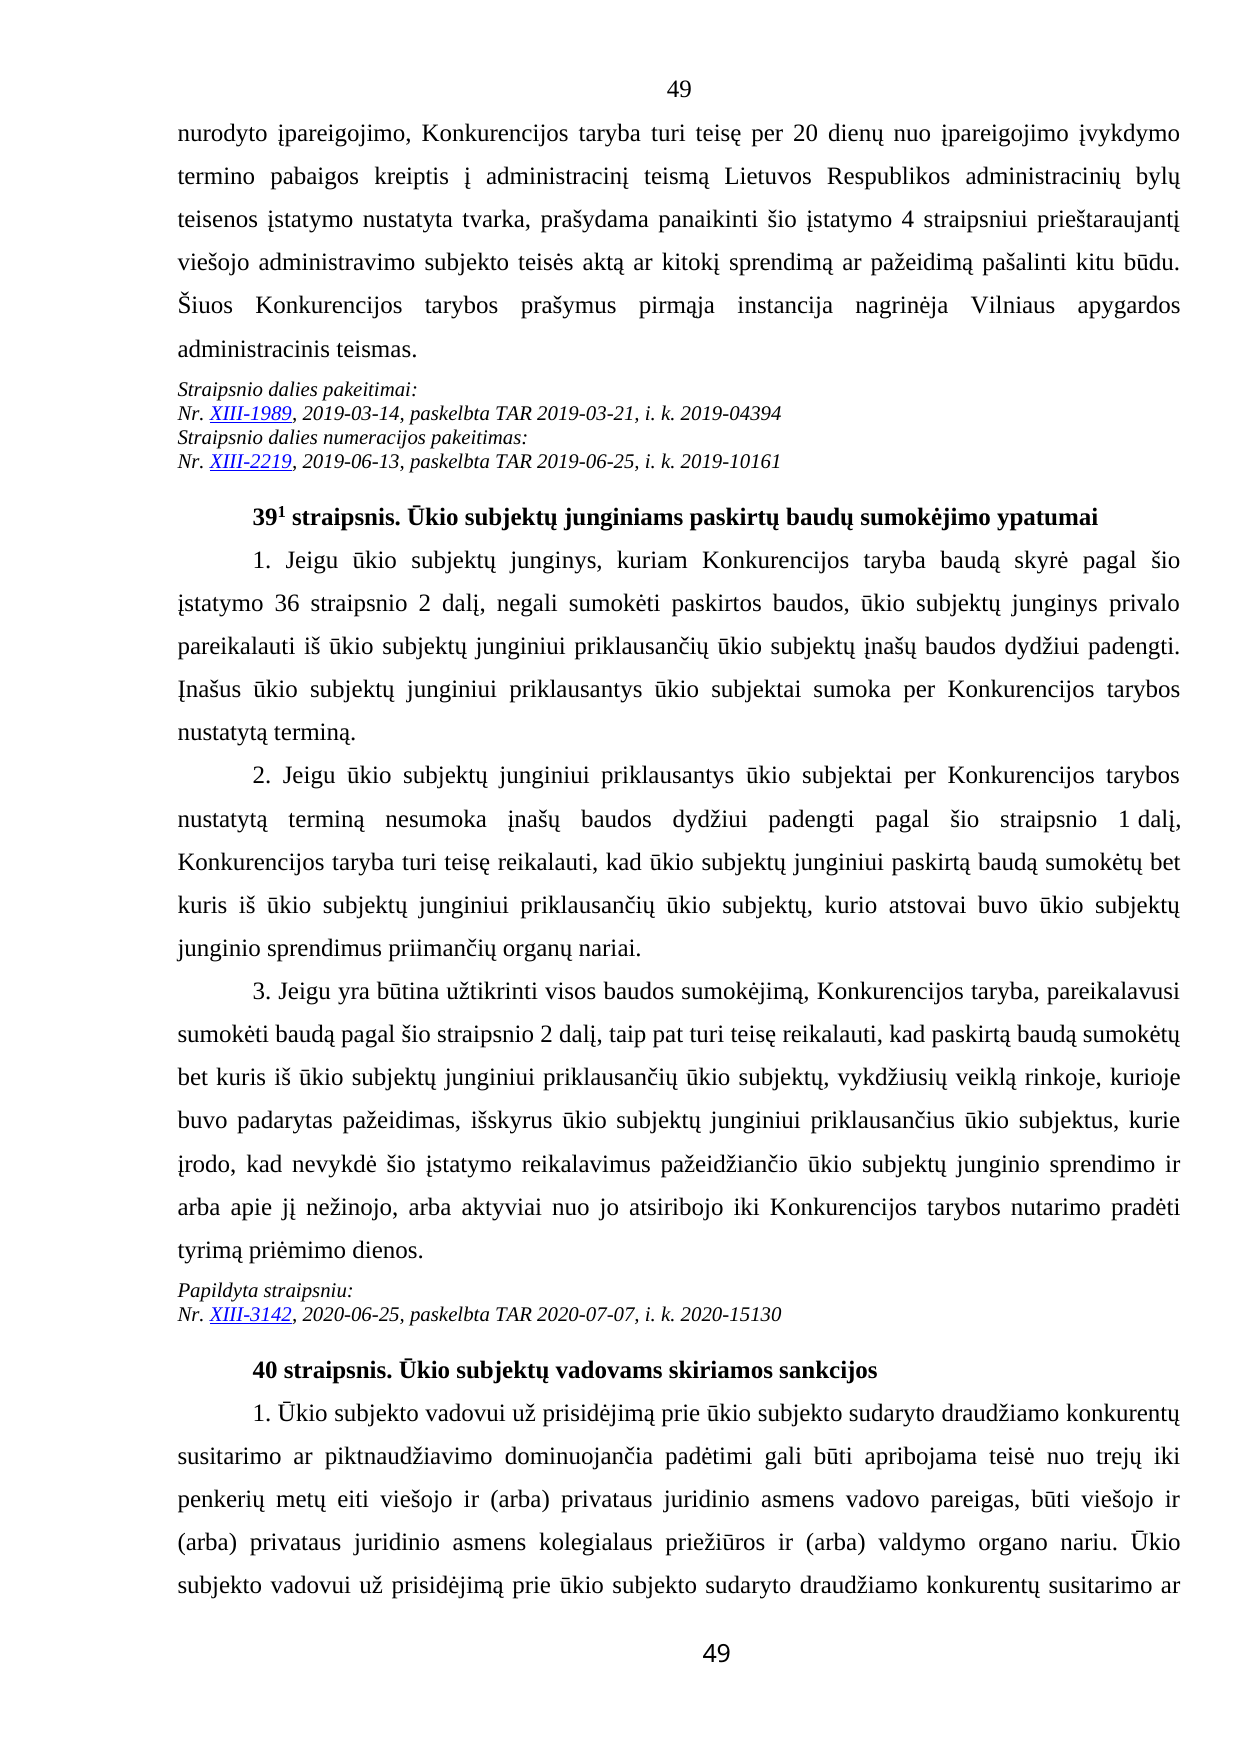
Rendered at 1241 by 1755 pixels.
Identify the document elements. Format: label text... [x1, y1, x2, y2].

text Straipsnio dalies pakeitimai: [177, 377, 1181, 401]
text 2. Jeigu ūkio subjektų junginiui priklausantys ūkio subjektai per Konkurencijos tarybos nustatytą terminą nesumoka įnašų baudos dydžiui padengti pagal šio straipsnio 1 dalį, Konkurencijos taryba turi teisę reikalauti, kad ūkio subjektų junginiui paskirtą baudą sumokėtų bet kuris iš ūkio subjektų junginiui priklausančių ūkio subjektų, kurio atstovai buvo ūkio subjektų junginio sprendimus priimančių organų nariai. [177, 761, 1181, 962]
text 40 straipsnis. Ūkio subjektų vadovams skiriamos sankcijos [177, 1355, 1181, 1384]
text Nr. XIII-3142, 2020-06-25, paskelbta TAR 2020-07-07, i. k. 2020-15130 [177, 1302, 1181, 1326]
text 1. Jeigu ūkio subjektų junginys, kuriam Konkurencijos taryba baudą skyrė pagal šio įstatymo 36 straipsnio 2 dalį, negali sumokėti paskirtos baudos, ūkio subjektų junginys privalo pareikalauti iš ūkio subjektų junginiui priklausančių ūkio subjektų įnašų baudos dydžiui padengti. Įnašus ūkio subjektų junginiui priklausantys ūkio subjektai sumoka per Konkurencijos tarybos nustatytą terminą. [177, 545, 1181, 746]
text Nr. XIII-2219, 2019-06-13, paskelbta TAR 2019-06-25, i. k. 2019-10161 [177, 449, 1181, 473]
text Papildyta straipsniu: [177, 1278, 1181, 1302]
text 3. Jeigu yra būtina užtikrinti visos baudos sumokėjimą, Konkurencijos taryba, pareikalavusi sumokėti baudą pagal šio straipsnio 2 dalį, taip pat turi teisę reikalauti, kad paskirtą baudą sumokėtų bet kuris iš ūkio subjektų junginiui priklausančių ūkio subjektų, vykdžiusių veiklą rinkoje, kurioje buvo padarytas pažeidimas, išskyrus ūkio subjektų junginiui priklausančius ūkio subjektus, kurie įrodo, kad nevykdė šio įstatymo reikalavimus pažeidžiančio ūkio subjektų junginio sprendimo ir arba apie jį nežinojo, arba aktyviai nuo jo atsiribojo iki Konkurencijos tarybos nutarimo pradėti tyrimą priėmimo dienos. [177, 976, 1181, 1264]
text 1. Ūkio subjekto vadovui už prisidėjimą prie ūkio subjekto sudaryto draudžiamo konkurentų susitarimo ar piktnaudžiavimo dominuojančia padėtimi gali būti apribojama teisė nuo trejų iki penkerių metų eiti viešojo ir (arba) privataus juridinio asmens vadovo pareigas, būti viešojo ir (arba) privataus juridinio asmens kolegialaus priežiūros ir (arba) valdymo organo nariu. Ūkio subjekto vadovui už prisidėjimą prie ūkio subjekto sudaryto draudžiamo konkurentų susitarimo ar [177, 1398, 1181, 1599]
text nurodyto įpareigojimo, Konkurencijos taryba turi teisę per 20 dienų nuo įpareigojimo įvykdymo termino pabaigos kreiptis į administracinį teismą Lietuvos Respublikos administracinių bylų teisenos įstatymo nustatyta tvarka, prašydama panaikinti šio įstatymo 4 straipsniui prieštaraujantį viešojo administravimo subjekto teisės aktą ar kitokį sprendimą ar pažeidimą pašalinti kitu būdu. Šiuos Konkurencijos tarybos prašymus pirmąja instancija nagrinėja Vilniaus apygardos administracinis teismas. [177, 118, 1181, 362]
text 391 straipsnis. Ūkio subjektų junginiams paskirtų baudų sumokėjimo ypatumai [177, 502, 1181, 531]
text Straipsnio dalies numeracijos pakeitimas: [177, 425, 1181, 449]
text Nr. XIII-1989, 2019-03-14, paskelbta TAR 2019-03-21, i. k. 2019-04394 [177, 401, 1181, 425]
